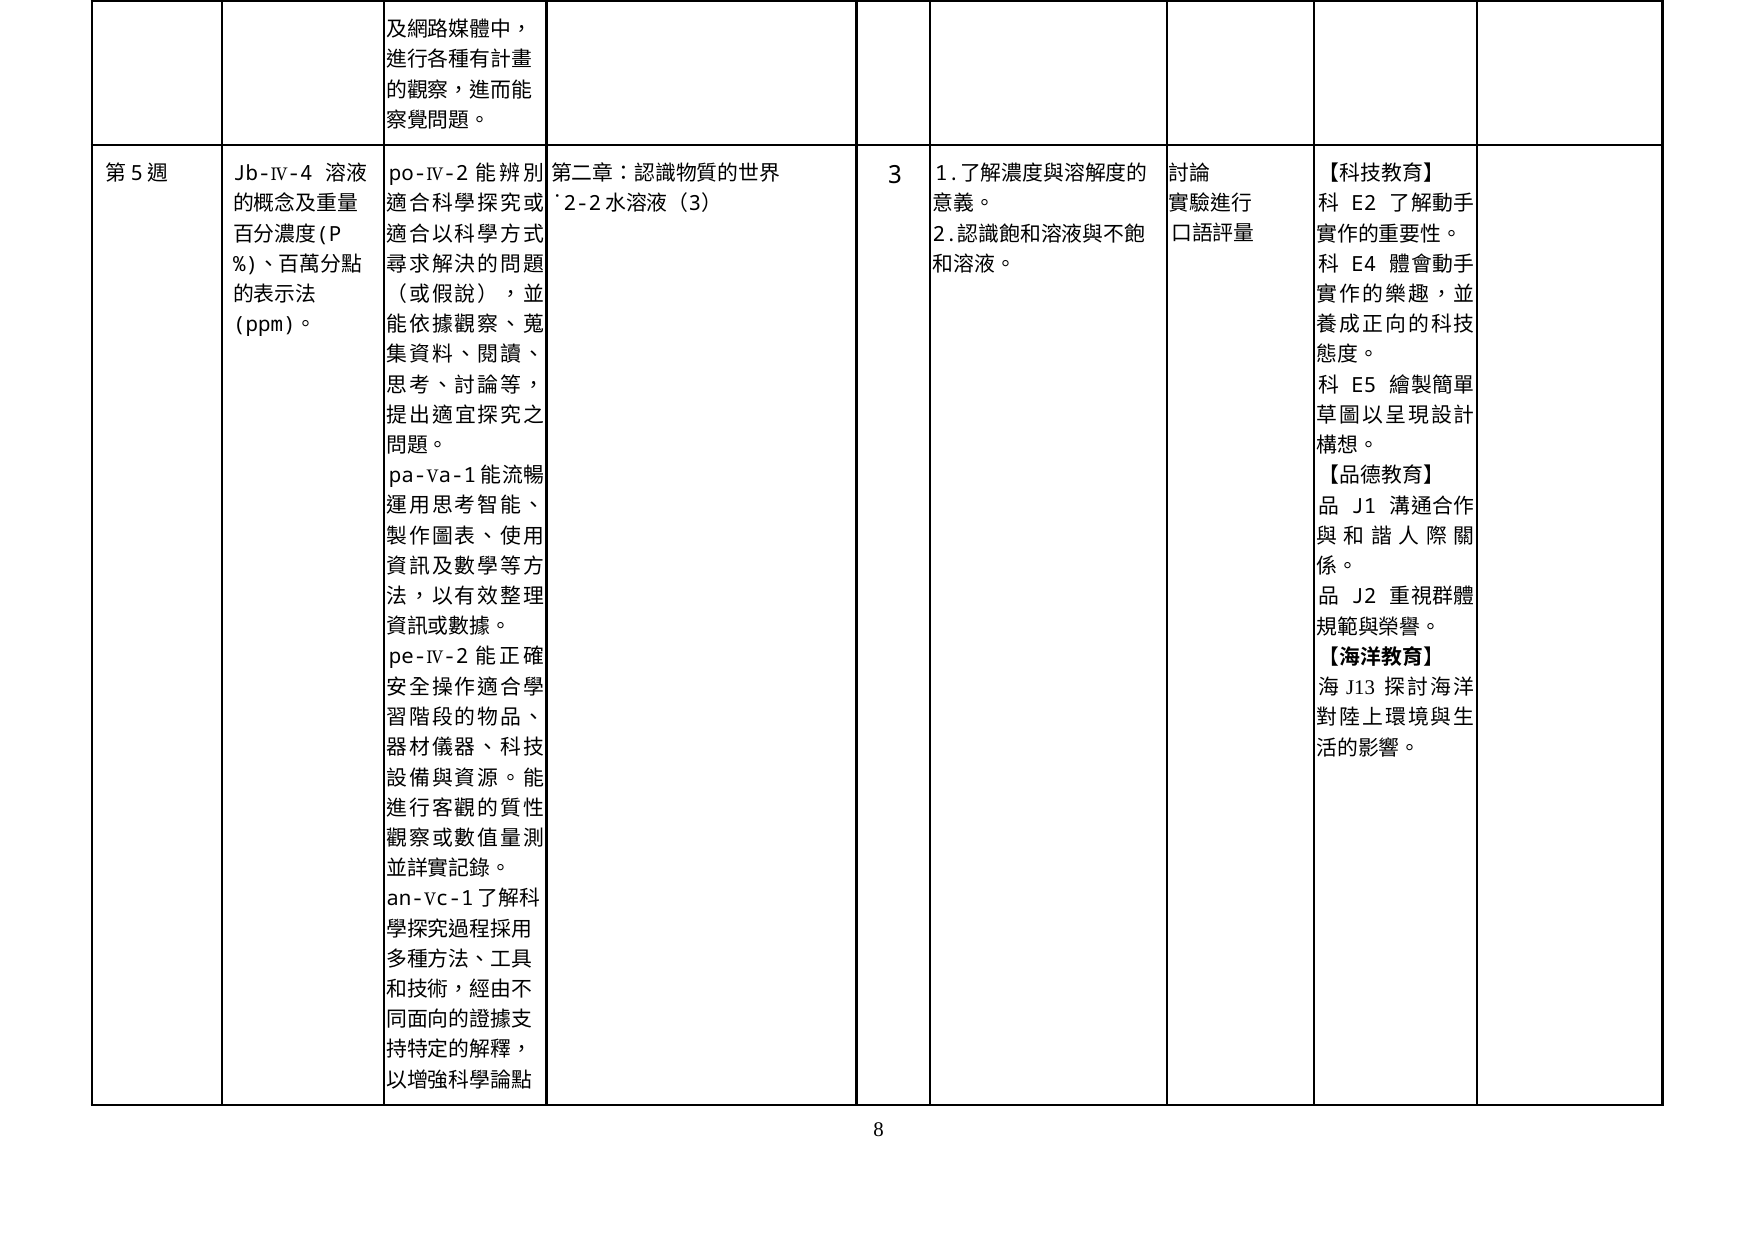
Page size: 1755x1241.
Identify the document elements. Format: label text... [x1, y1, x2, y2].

table_cell 討論 實驗進行 口語評量 [1168, 146, 1313, 1103]
table_cell 【科技教育】 科 E2 了解動手實作的重要性。 科 E4 體會動手實作的樂趣，並養成正向的科技態度。 科 E5 繪製簡單草圖以呈現設計構想。 【品德教育】 品 J1 溝通合作與和諧人際關係。 品 J2 重視群體規範與榮譽。 【海洋教育】 海J13 探討海洋對陸上環境與生活的影響。 [1315, 146, 1476, 1103]
table_cell 3 [858, 146, 929, 1103]
table_cell [931, 2, 1166, 144]
table_cell 及網路媒體中，進行各種有計畫的觀察，進而能察覺問題。 [385, 2, 545, 144]
table_cell 第二章：認識物質的世界 ˙2-2水溶液（3） [548, 146, 855, 1103]
table_cell [1478, 146, 1661, 1103]
table_cell [858, 2, 929, 144]
table_cell 第5週 [93, 146, 221, 1103]
table_cell [93, 2, 221, 144]
table_cell [1315, 2, 1476, 144]
table_cell Jb-Ⅳ-4 溶液的概念及重量百分濃度(P%)、百萬分點的表示法(ppm)。 [223, 146, 383, 1103]
table_cell [223, 2, 383, 144]
table_cell po-Ⅳ-2能辨別適合科學探究或適合以科學方式尋求解決的問題（或假說），並能依據觀察、蒐集資料、閱讀、思考、討論等，提出適宜探究之問題。 pa-Ⅴa-1能流暢運用思考智能、製作圖表、使用資訊及數學等方法，以有效整理資訊或數據。 pe-Ⅳ-2能正確安全操作適合學習階段的物品、器材儀器、科技設備與資源。能進行客觀的質性觀察或數值量測並詳實記錄。 an-Ⅴc-1了解科學探究過程採用多種方法、工具和技術，經由不同面向的證據支持特定的解釋，以增強科學論點 [385, 146, 545, 1103]
table_cell [1168, 2, 1313, 144]
table_cell [548, 2, 855, 144]
table_cell [1478, 2, 1661, 144]
table_cell 1.了解濃度與溶解度的意義。 2.認識飽和溶液與不飽和溶液。 [931, 146, 1166, 1103]
